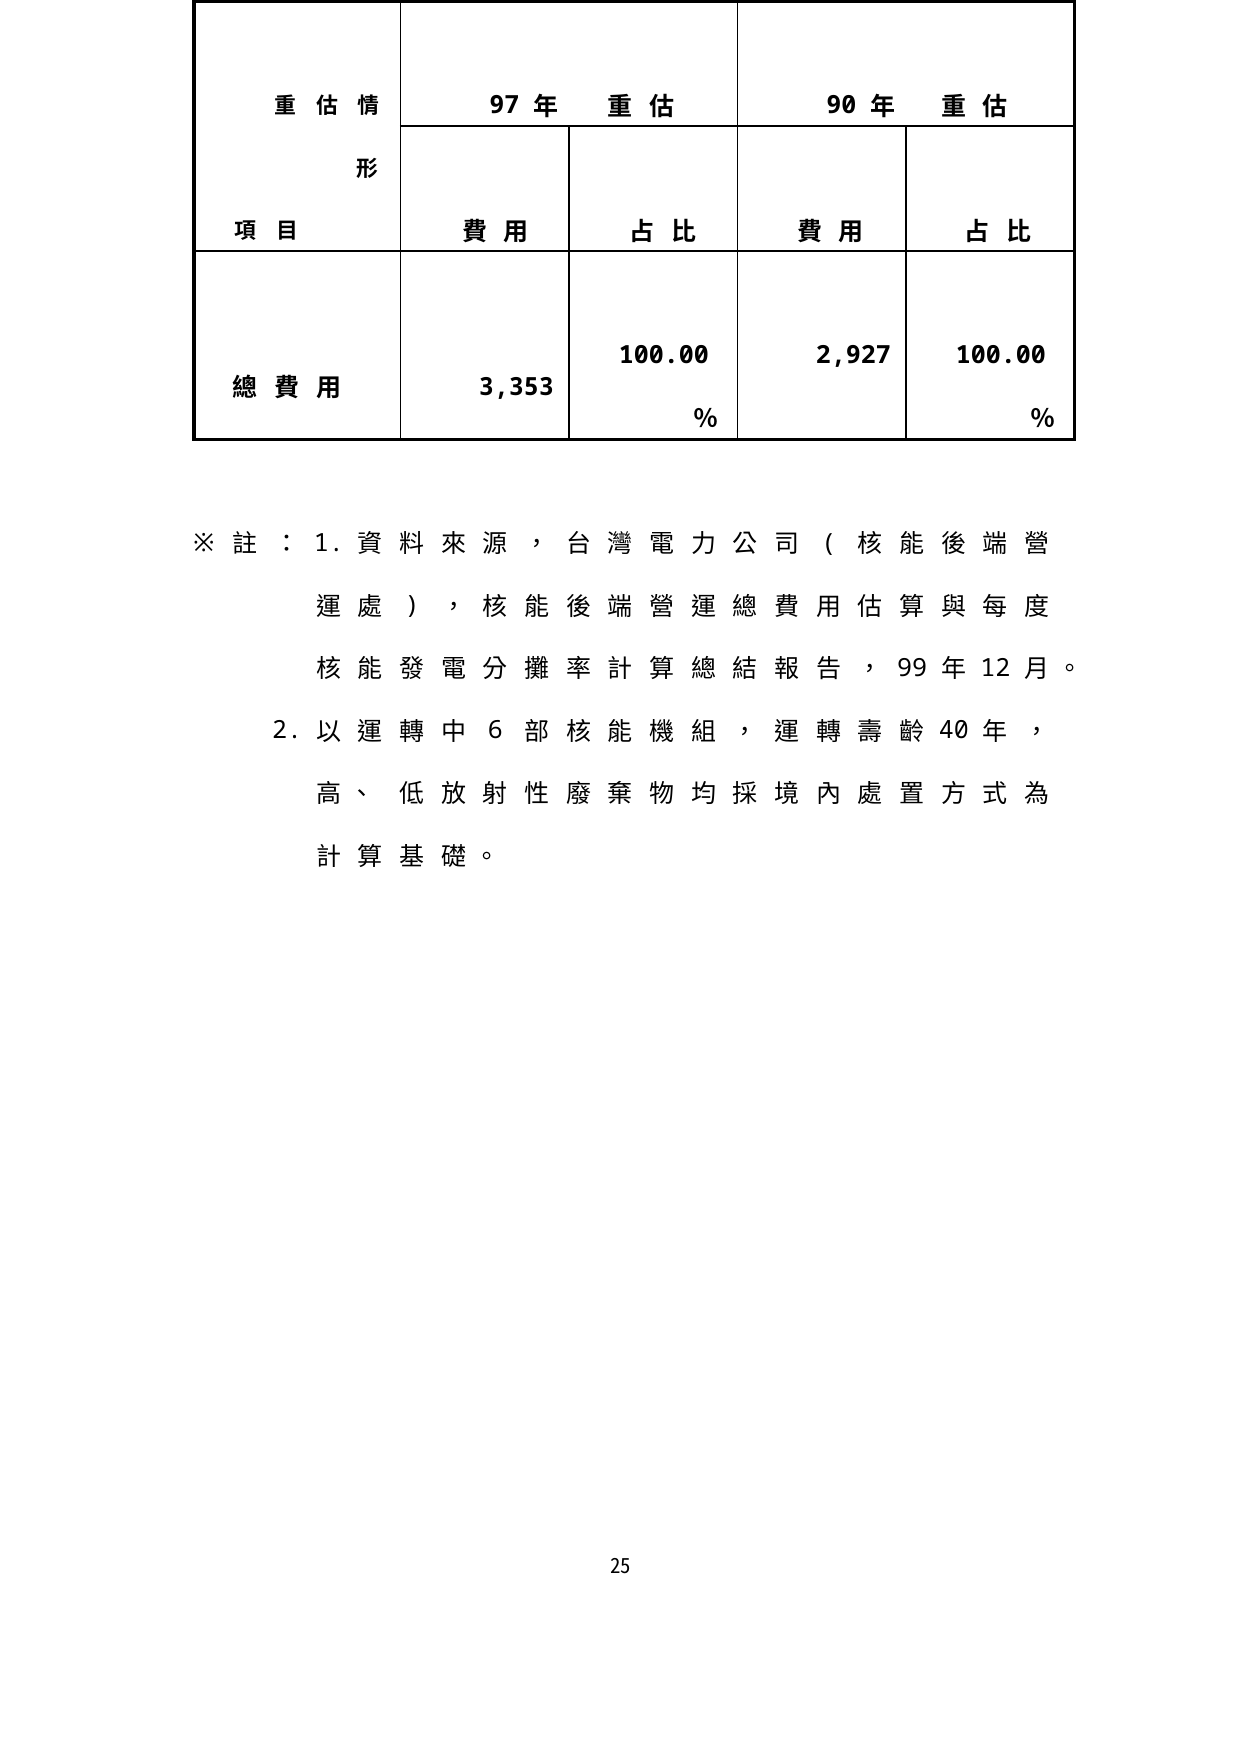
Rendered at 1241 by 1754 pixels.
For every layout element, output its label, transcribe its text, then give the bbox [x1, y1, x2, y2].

text ※註：1.資料來源，台灣電力公司(核能後端營運處)，核能後端營運總費用估算與每度核能發電分攤率計算總結報告，99年12月。 [183, 500, 1058, 687]
table_header 97年 [401, 3, 569, 125]
text 2.以運轉中6部核能機組，運轉壽齡40年，高、低放射性廢棄物均採境內處置方式為計算基礎。 [256, 687, 1058, 875]
table_cell 總費用 [196, 252, 400, 437]
table_header 重估 [906, 3, 1073, 125]
table_header 90年 [738, 3, 906, 125]
table_cell 100.00％ [907, 252, 1073, 437]
table_cell 3,353 [401, 252, 568, 437]
table_cell 2,927 [738, 252, 905, 437]
table_cell 費用 [401, 127, 568, 250]
table_header 重估 [569, 3, 737, 125]
table_cell 占比 [570, 127, 737, 250]
table_cell 占比 [907, 127, 1073, 250]
table_cell 100.00％ [570, 252, 737, 437]
table_header 重估情形 項目 [196, 3, 400, 250]
table_cell 費用 [738, 127, 905, 250]
